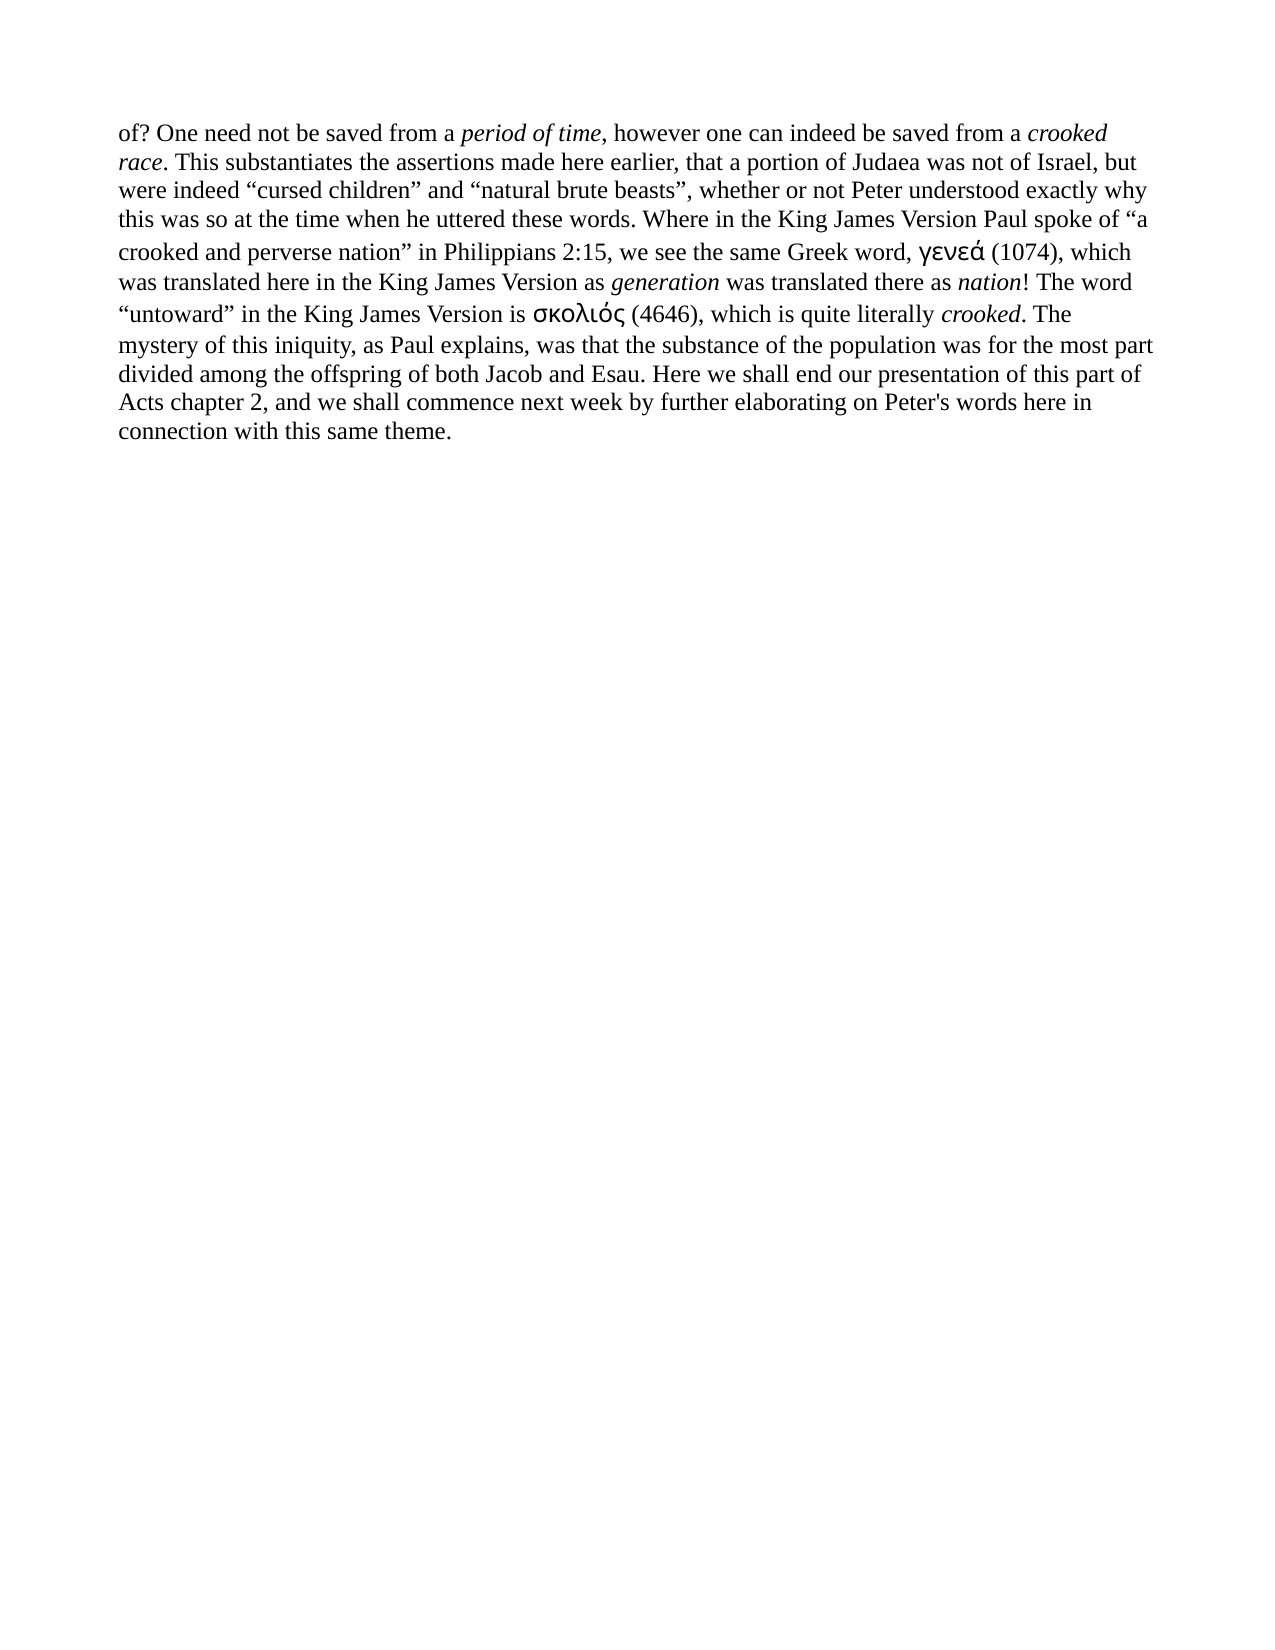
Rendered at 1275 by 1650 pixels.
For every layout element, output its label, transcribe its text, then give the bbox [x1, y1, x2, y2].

text of? One need not be saved from a period of time, however one can indeed be saved from a crooked race. This substantiates the assertions made here earlier, that a portion of Judaea was not of Israel, but were indeed “cursed children” and “natural brute beasts”, whether or not Peter understood exactly why this was so at the time when he uttered these words. Where in the King James Version Paul spoke of “a crooked and perverse nation” in Philippians 2:15, we see the same Greek word, γενεά (1074), which was translated here in the King James Version as generation was translated there as nation! The word “untoward” in the King James Version is σκολιός (4646), which is quite literally crooked. The mystery of this iniquity, as Paul explains, was that the substance of the population was for the most part divided among the offspring of both Jacob and Esau. Here we shall end our presentation of this part of Acts chapter 2, and we shall commence next week by further elaborating on Peter's words here in connection with this same theme. [118, 118, 1157, 445]
